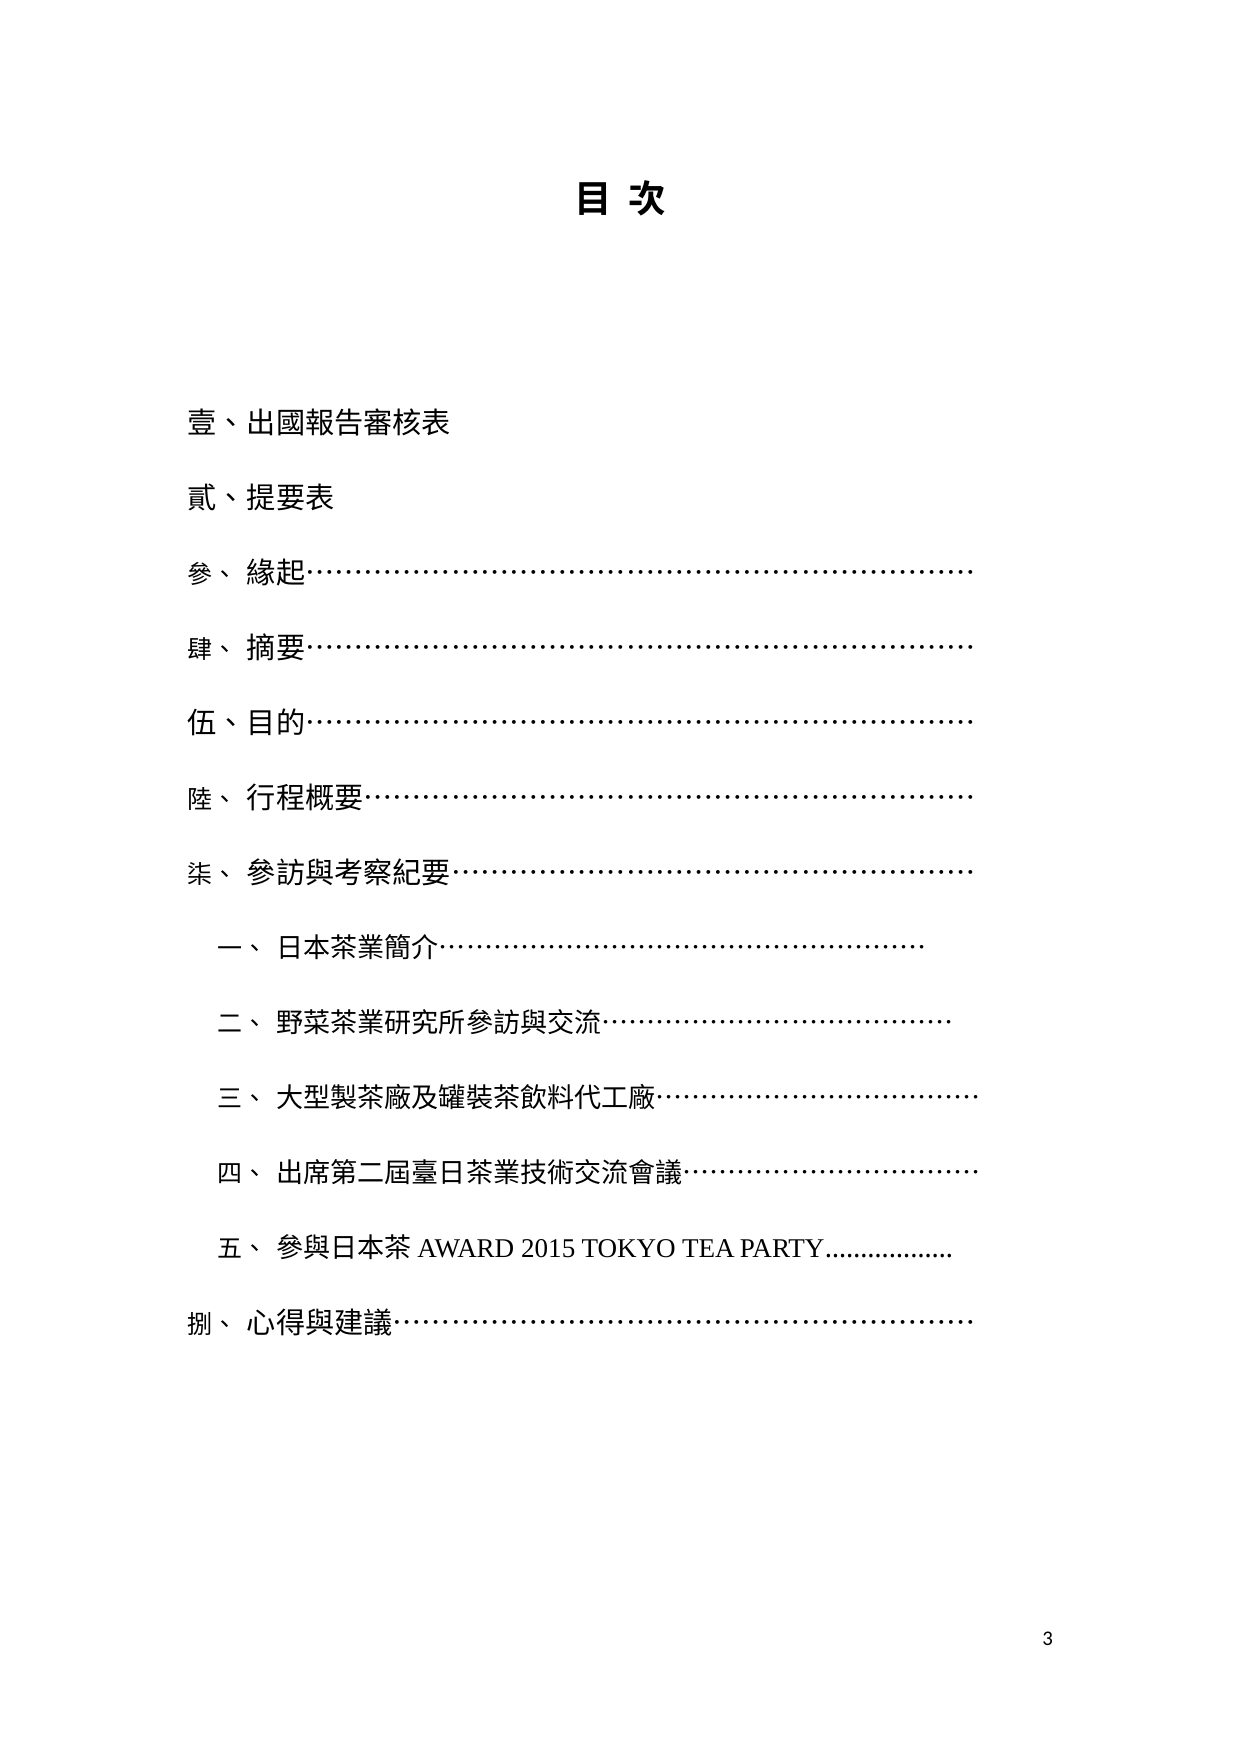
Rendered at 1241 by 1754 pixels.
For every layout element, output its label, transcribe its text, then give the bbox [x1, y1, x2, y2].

table_cell [1014, 1209, 1073, 1284]
table_cell 參與日本茶AWARD 2015 TOKYO TEA PARTY……………… [176, 1209, 1014, 1284]
table_cell 大型製茶廠及罐裝茶飲料代工廠……………………………… [176, 1059, 1014, 1134]
table_cell [1014, 609, 1073, 684]
table_cell [1014, 834, 1073, 909]
table_cell 心得與建議…………………………………………………… [176, 1284, 1014, 1359]
text 目 次 [187, 159, 1053, 234]
table_cell 出席第二屆臺日茶業技術交流會議…………………………… [176, 1134, 1014, 1209]
table_cell [1014, 459, 1073, 534]
table_cell 行程概要……………………………………………………… [176, 759, 1014, 834]
table_header [1014, 384, 1073, 459]
table_cell [1014, 1134, 1073, 1209]
table_cell [1014, 534, 1073, 609]
table_cell 目的…………………………………………………………… [176, 684, 1014, 759]
table_cell 參訪與考察紀要……………………………………………… [176, 834, 1014, 909]
table_cell 野菜茶業研究所參訪與交流………………………………… [176, 984, 1014, 1059]
table_cell [1014, 759, 1073, 834]
table_cell [1014, 1284, 1073, 1359]
table_cell 日本茶業簡介……………………………………………… [176, 909, 1014, 984]
table_cell 提要表 [176, 459, 1014, 534]
table_cell [1014, 684, 1073, 759]
table_cell [1014, 984, 1073, 1059]
table_cell [1014, 1059, 1073, 1134]
table_cell 摘要…………………………………………………………… [176, 609, 1014, 684]
table_header 出國報告審核表 [176, 384, 1014, 459]
table_cell 緣起…………………………………………………………… [176, 534, 1014, 609]
table_cell [1014, 909, 1073, 984]
